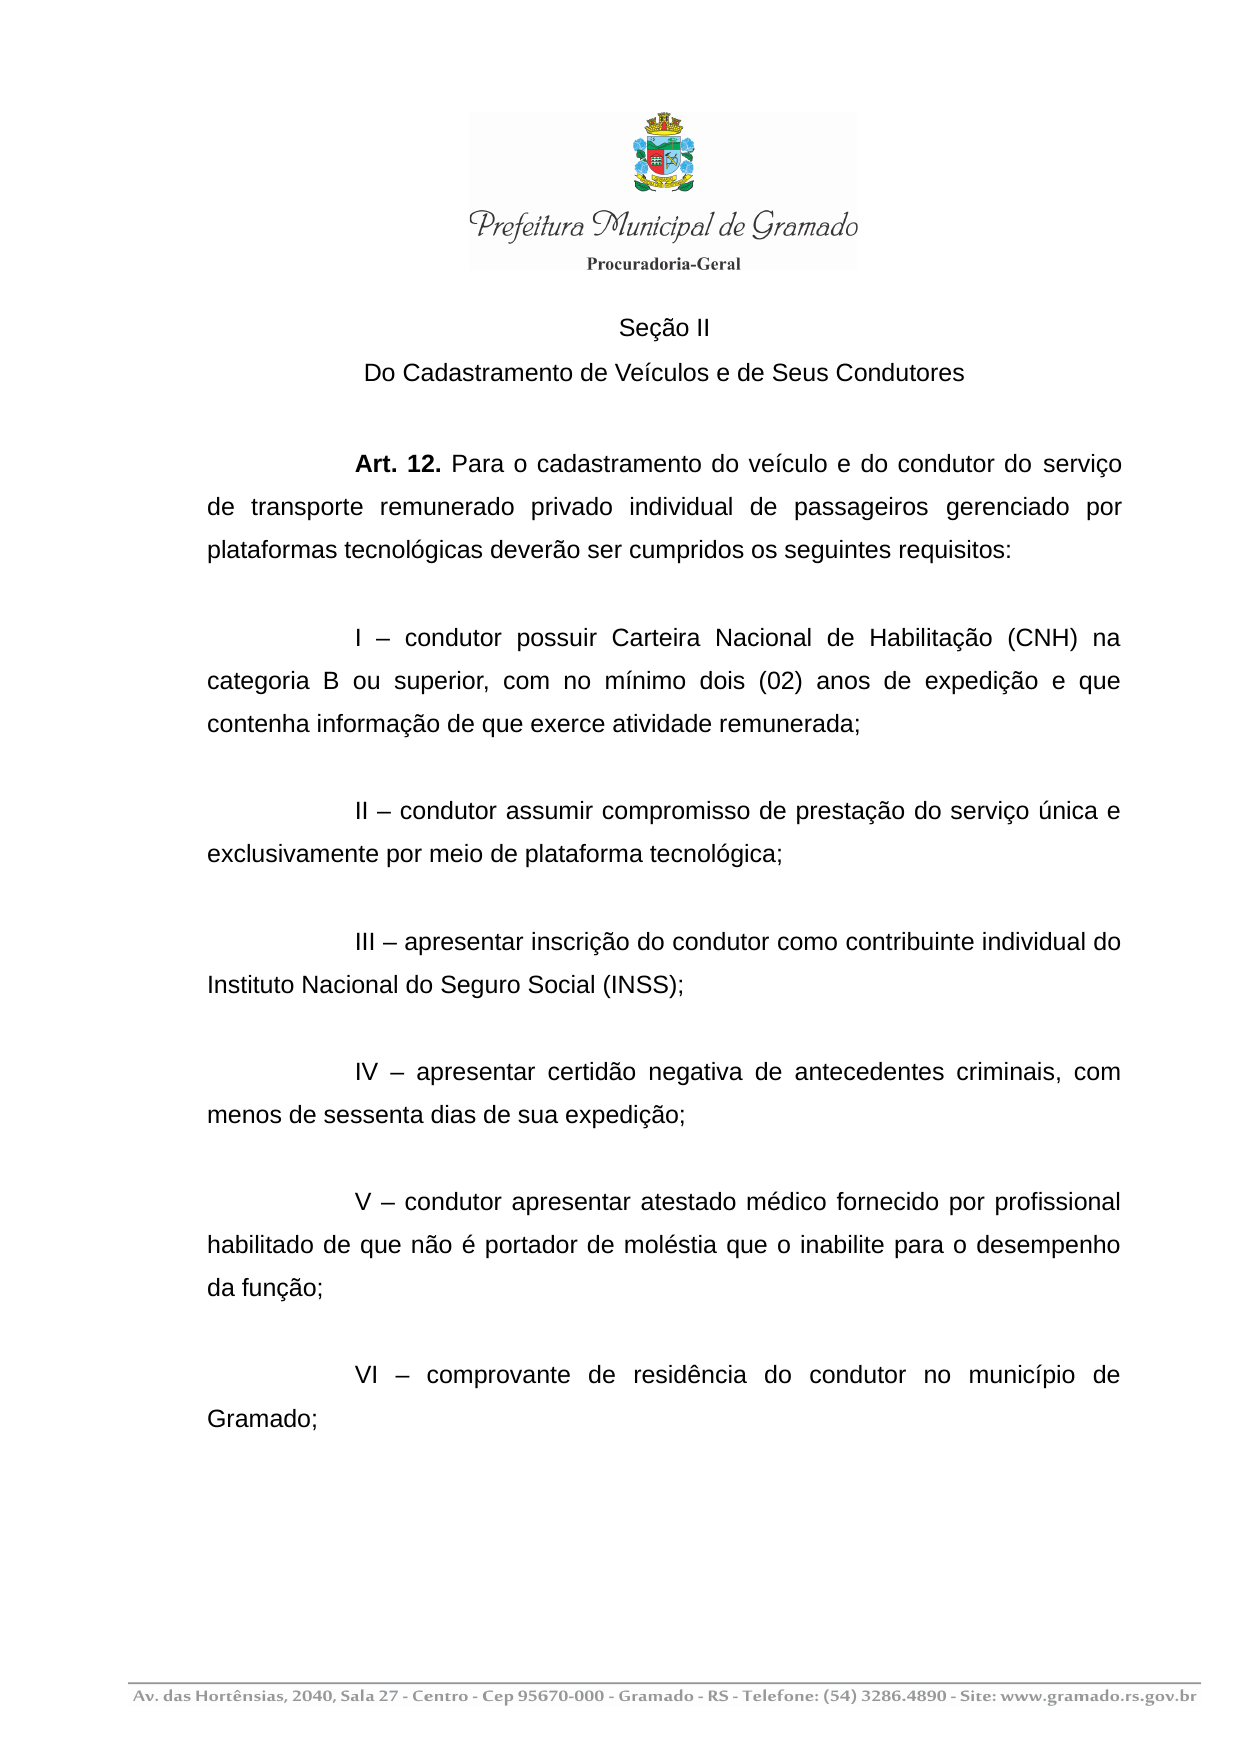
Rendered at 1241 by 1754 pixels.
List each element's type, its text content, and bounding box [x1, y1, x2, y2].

picture [127, 1682, 1202, 1706]
text III – apresentar inscrição do condutor como contribuinte individual do Instituto Nacional do Seguro Social (INSS); [207, 926, 1122, 998]
text IV – apresentar certidão negativa de antecedentes criminais, com menos de sessenta dias de sua expedição; [207, 1057, 1122, 1129]
text Seção II [207, 313, 1122, 342]
text Art. 12. Para o cadastramento do veículo e do condutor do serviço de transporte remunerado privado individual de passageiros gerenciado por plataformas tecnológicas deverão ser cumpridos os seguintes requisitos: [207, 449, 1122, 564]
text II – condutor assumir compromisso de prestação do serviço única e exclusivamente por meio de plataforma tecnológica; [207, 796, 1122, 868]
text Do Cadastramento de Veículos e de Seus Condutores [213, 358, 1116, 387]
text V – condutor apresentar atestado médico fornecido por profissional habilitado de que não é portador de moléstia que o inabilite para o desempenho da função; [207, 1187, 1122, 1302]
picture [469, 112, 858, 270]
text I – condutor possuir Carteira Nacional de Habilitação (CNH) na categoria B ou superior, com no mínimo dois (02) anos de expedição e que contenha informação de que exerce atividade remunerada; [207, 623, 1122, 738]
text VI – comprovante de residência do condutor no município de Gramado; [207, 1361, 1122, 1432]
